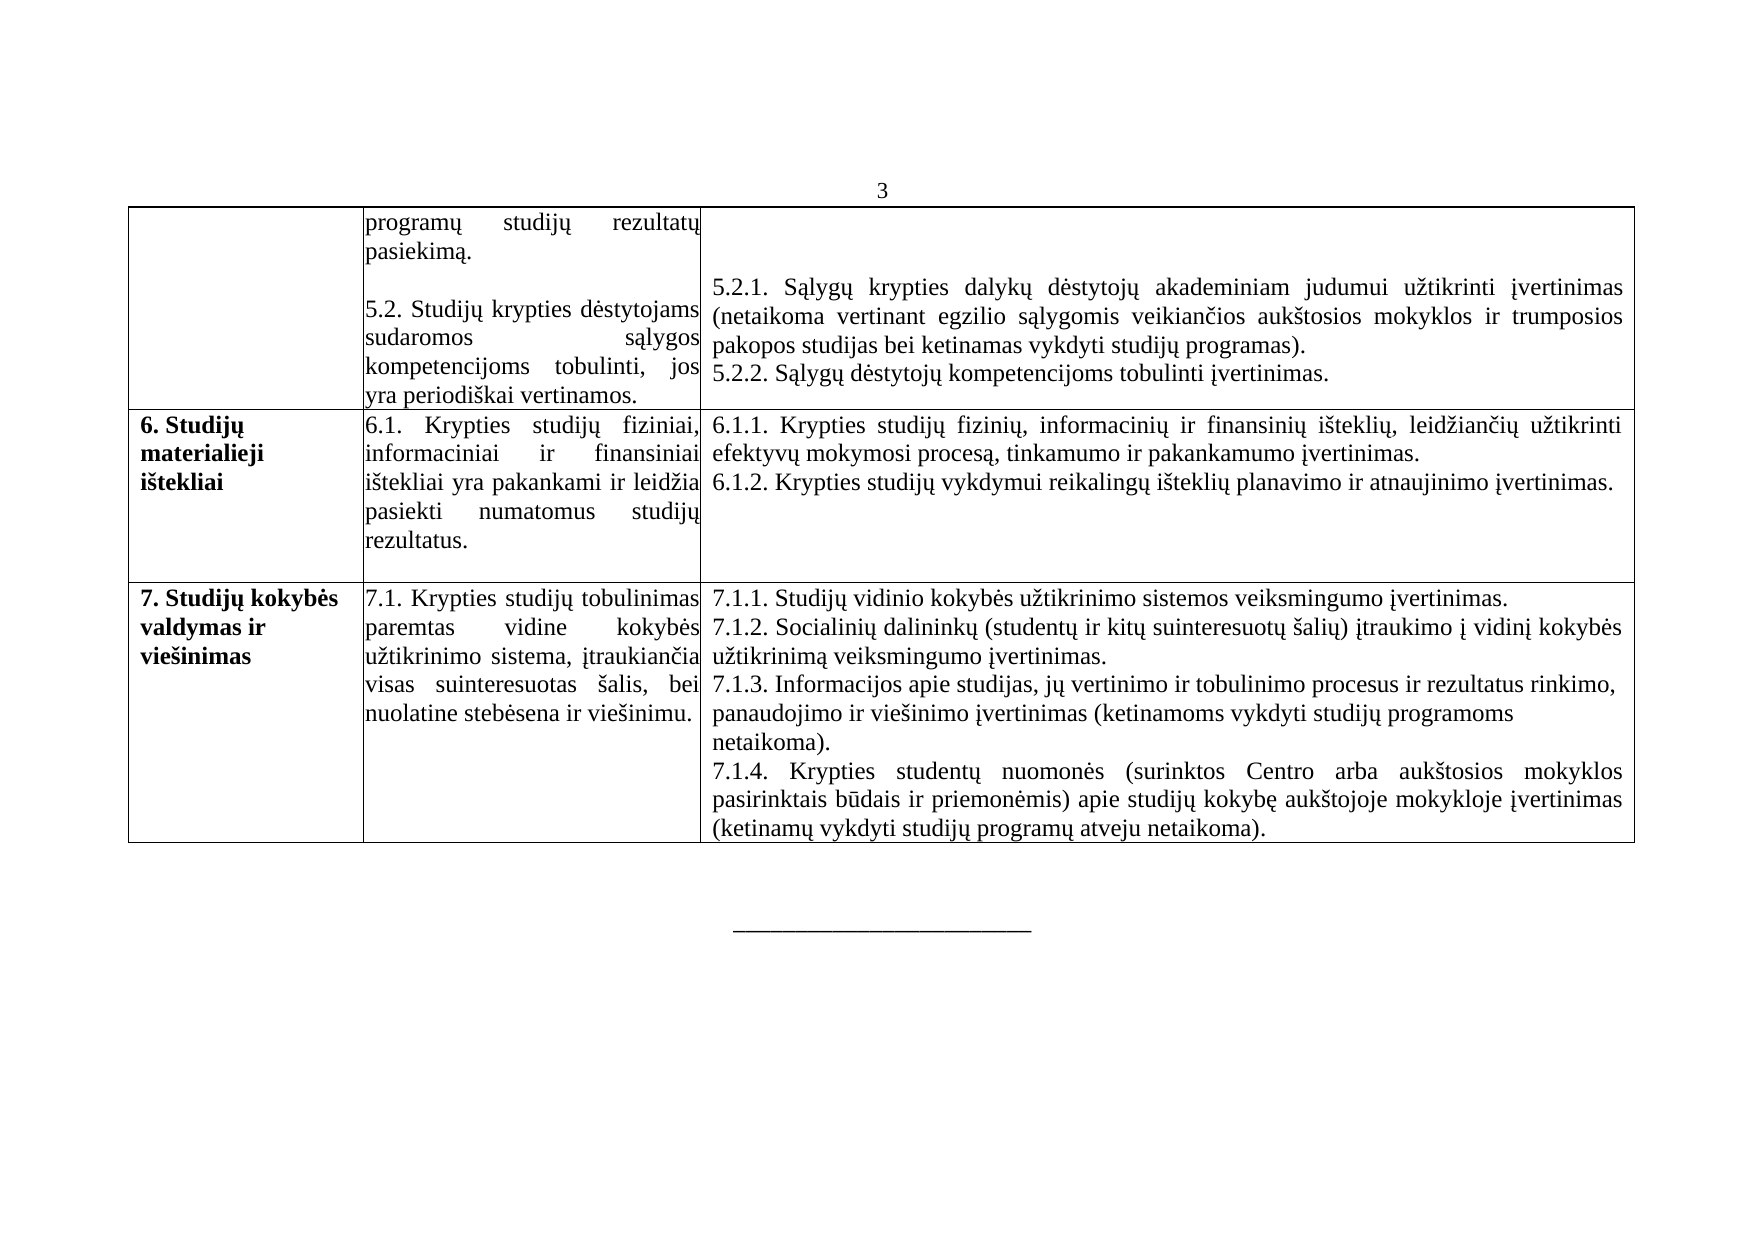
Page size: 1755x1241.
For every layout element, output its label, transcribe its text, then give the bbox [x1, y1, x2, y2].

table_cell programų studijų rezultatų pasiekimą. 5.2. Studijų krypties dėstytojams sudaromos sąlygos kompetencijoms tobulinti, jos yra periodiškai vertinamos. [364, 208, 700, 409]
table_cell 7. Studijų kokybės valdymas ir viešinimas [129, 583, 363, 842]
table_cell 7.1. Krypties studijų tobulinimas paremtas vidine kokybės užtikrinimo sistema, įtraukiančia visas suinteresuotas šalis, bei nuolatine stebėsena ir viešinimu. [364, 583, 700, 842]
table_cell 6. Studijų materialieji ištekliai [129, 410, 363, 582]
table_cell 6.1. Krypties studijų fiziniai, informaciniai ir finansiniai ištekliai yra pakankami ir leidžia pasiekti numatomus studijų rezultatus. [364, 410, 700, 582]
table_cell 6.1.1. Krypties studijų fizinių, informacinių ir finansinių išteklių, leidžiančių užtikrinti efektyvų mokymosi procesą, tinkamumo ir pakankamumo įvertinimas. 6.1.2. Krypties studijų vykdymui reikalingų išteklių planavimo ir atnaujinimo įvertinimas. [701, 410, 1634, 582]
table_cell [129, 208, 363, 409]
table_cell 5.2.1. Sąlygų krypties dalykų dėstytojų akademiniam judumui užtikrinti įvertinimas (netaikoma vertinant egzilio sąlygomis veikiančios aukštosios mokyklos ir trumposios pakopos studijas bei ketinamas vykdyti studijų programas). 5.2.2. Sąlygų dėstytojų kompetencijoms tobulinti įvertinimas. [701, 208, 1634, 409]
text ________________________ [129, 905, 1636, 936]
table_cell 7.1.1. Studijų vidinio kokybės užtikrinimo sistemos veiksmingumo įvertinimas. 7.1.2. Socialinių dalininkų (studentų ir kitų suinteresuotų šalių) įtraukimo į vidinį kokybės užtikrinimą veiksmingumo įvertinimas. 7.1.3. Informacijos apie studijas, jų vertinimo ir tobulinimo procesus ir rezultatus rinkimo, panaudojimo ir viešinimo įvertinimas (ketinamoms vykdyti studijų programoms netaikoma). 7.1.4. Krypties studentų nuomonės (surinktos Centro arba aukštosios mokyklos pasirinktais būdais ir priemonėmis) apie studijų kokybę aukštojoje mokykloje įvertinimas (ketinamų vykdyti studijų programų atveju netaikoma). [701, 583, 1634, 842]
